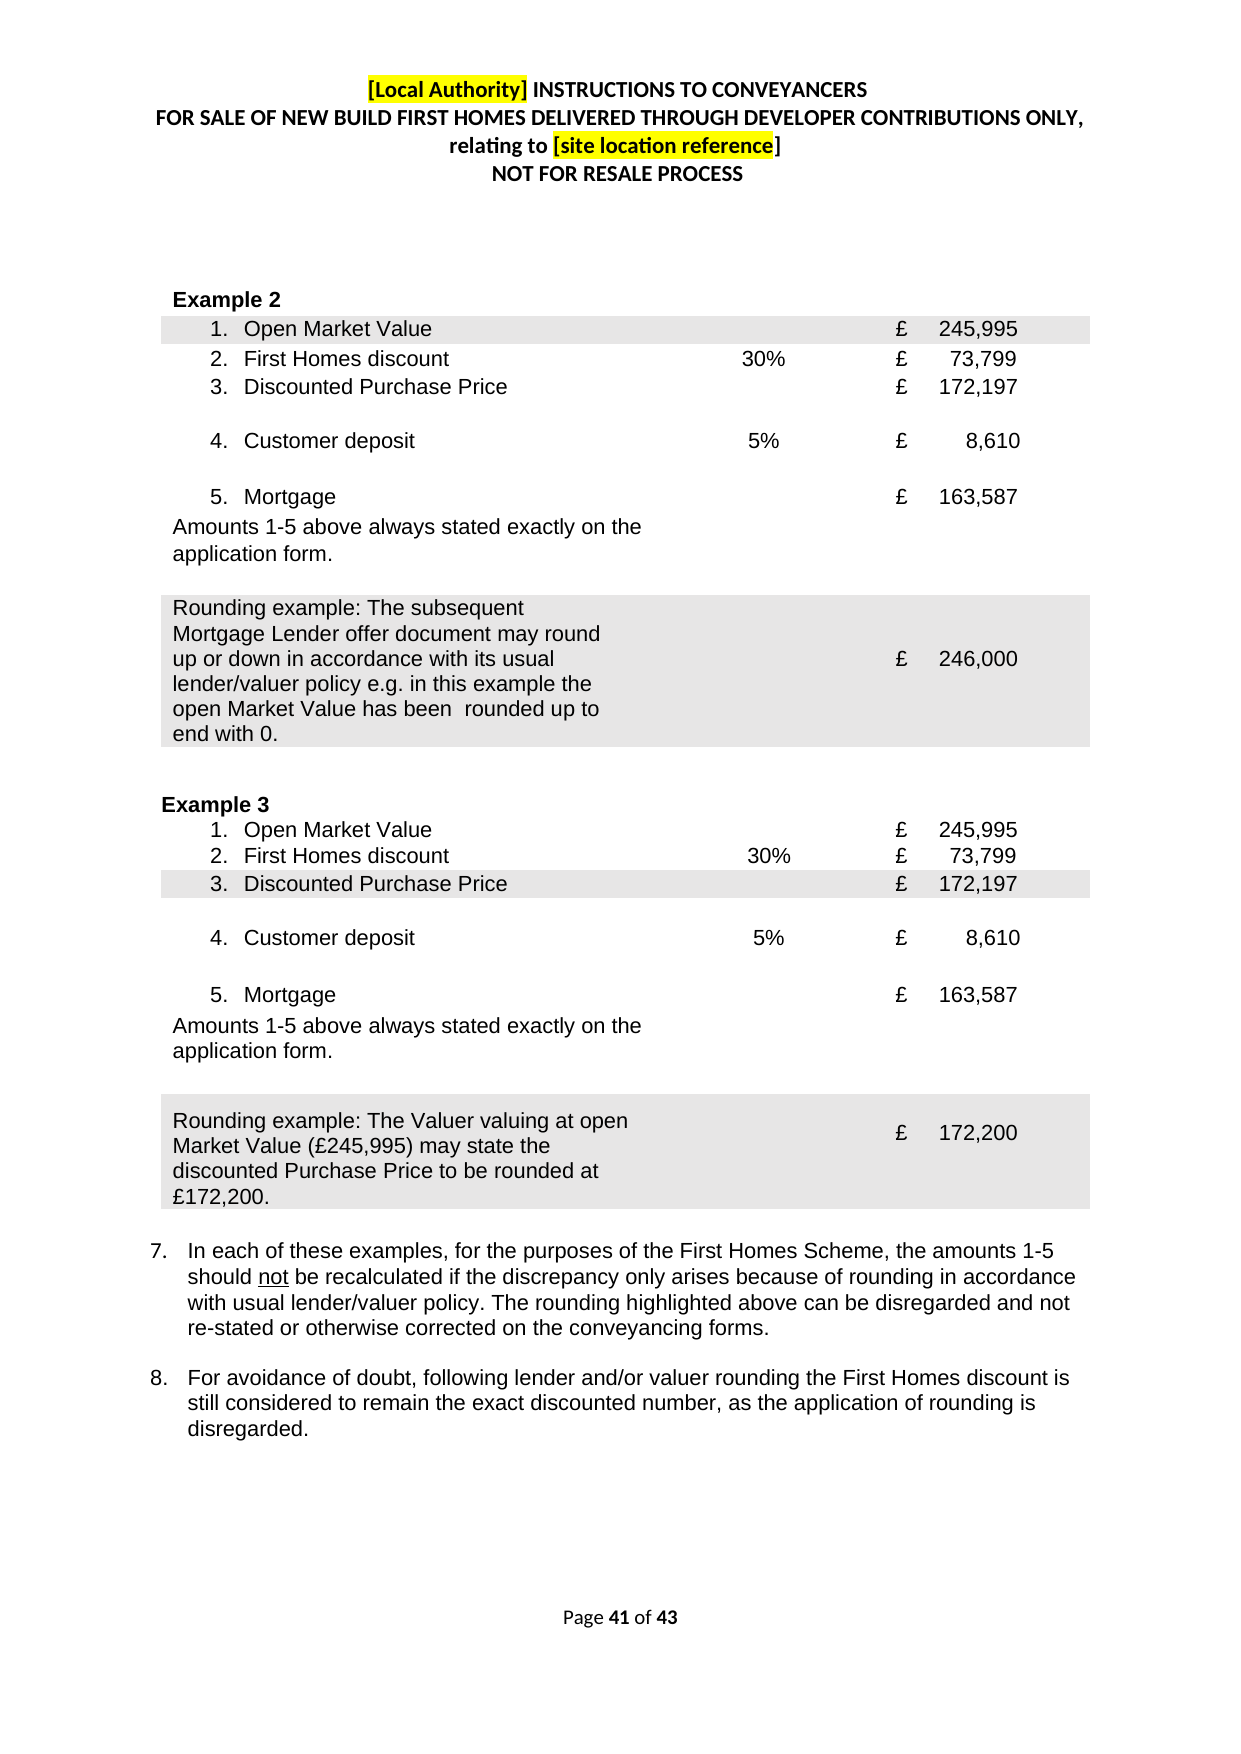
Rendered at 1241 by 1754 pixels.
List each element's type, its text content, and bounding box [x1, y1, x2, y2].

list For avoidance of doubt, following lender and/or valuer rounding the First Homes discount is still considered to remain the exact discounted number, as the application of rounding is disregarded. [150, 1365, 1090, 1441]
table_cell [842, 514, 1090, 595]
table_header [691, 794, 841, 819]
table_cell 172,197 [925, 870, 1090, 898]
list In each of these examples, for the purposes of the First Homes Scheme, the amounts 1-5 should not be recalculated if the discrepancy only arises because of rounding in accordance with usual lender/valuer policy. The rounding highlighted above can be disregarded and not re-stated or otherwise corrected on the conveyancing forms. [150, 1236, 1090, 1340]
table_cell 5. Mortgage [161, 472, 677, 514]
table_cell £ [842, 344, 925, 374]
table_cell [677, 514, 842, 595]
table_cell 1. Open Market Value [161, 316, 677, 344]
table_cell £ [842, 416, 925, 472]
table_header Example 2 [161, 291, 677, 316]
table_cell [691, 970, 841, 1012]
table_cell [677, 316, 842, 344]
table_cell 3. Discounted Purchase Price [161, 374, 677, 416]
table_cell 4. Customer deposit [161, 416, 677, 472]
table_cell 73,799 [925, 845, 1090, 870]
table_cell 73,799 [925, 344, 1090, 374]
table_cell 2. First Homes discount [161, 845, 691, 870]
table_cell £ [841, 819, 925, 844]
table_cell [677, 595, 842, 747]
table_cell 172,200 [925, 1094, 1090, 1209]
table_cell 30% [677, 344, 842, 374]
table_cell [677, 374, 842, 416]
table_cell [841, 1012, 1090, 1094]
table_cell £ [841, 898, 925, 970]
table_cell £ [841, 845, 925, 870]
table_header [677, 291, 842, 316]
table_cell 5. Mortgage [161, 970, 691, 1012]
table_cell 30% [691, 845, 841, 870]
table_cell Amounts 1-5 above always stated exactly on the application form. [161, 1012, 691, 1094]
table_cell 1. Open Market Value [161, 819, 691, 844]
table_cell £ [841, 970, 925, 1012]
table_cell [691, 1012, 841, 1094]
table_cell £ [841, 1094, 925, 1209]
table_cell 5% [677, 416, 842, 472]
table_cell [677, 472, 842, 514]
table_cell 8,610 [925, 898, 1090, 970]
table_cell 245,995 [925, 819, 1090, 844]
table_header [842, 291, 1090, 316]
table_cell 163,587 [925, 970, 1090, 1012]
table_cell £ [842, 374, 925, 416]
table_cell 245,995 [925, 316, 1090, 344]
table_header Example 3 [161, 794, 691, 819]
table_cell 5% [691, 898, 841, 970]
table_cell [691, 819, 841, 844]
table_header [841, 794, 925, 819]
table_cell Rounding example: The Valuer valuing at open Market Value (£245,995) may state the discounted Purchase Price to be rounded at £172,200. [161, 1094, 691, 1209]
table_cell £ [842, 595, 925, 747]
table_cell £ [841, 870, 925, 898]
table_cell 3. Discounted Purchase Price [161, 870, 691, 898]
table_cell 172,197 [925, 374, 1090, 416]
table_cell [691, 870, 841, 898]
table_cell [691, 1094, 841, 1209]
table_cell 2. First Homes discount [161, 344, 677, 374]
table_cell £ [842, 316, 925, 344]
table_cell 246,000 [925, 595, 1090, 747]
table_cell £ [842, 472, 925, 514]
table_cell Rounding example: The subsequent Mortgage Lender offer document may round up or down in accordance with its usual lender/valuer policy e.g. in this example the open Market Value has been rounded up to end with 0. [161, 595, 677, 747]
table_header [925, 794, 1090, 819]
table_cell 8,610 [925, 416, 1090, 472]
table_cell Amounts 1-5 above always stated exactly on the application form. [161, 514, 677, 595]
table_cell 4. Customer deposit [161, 898, 691, 970]
table_cell 163,587 [925, 472, 1090, 514]
